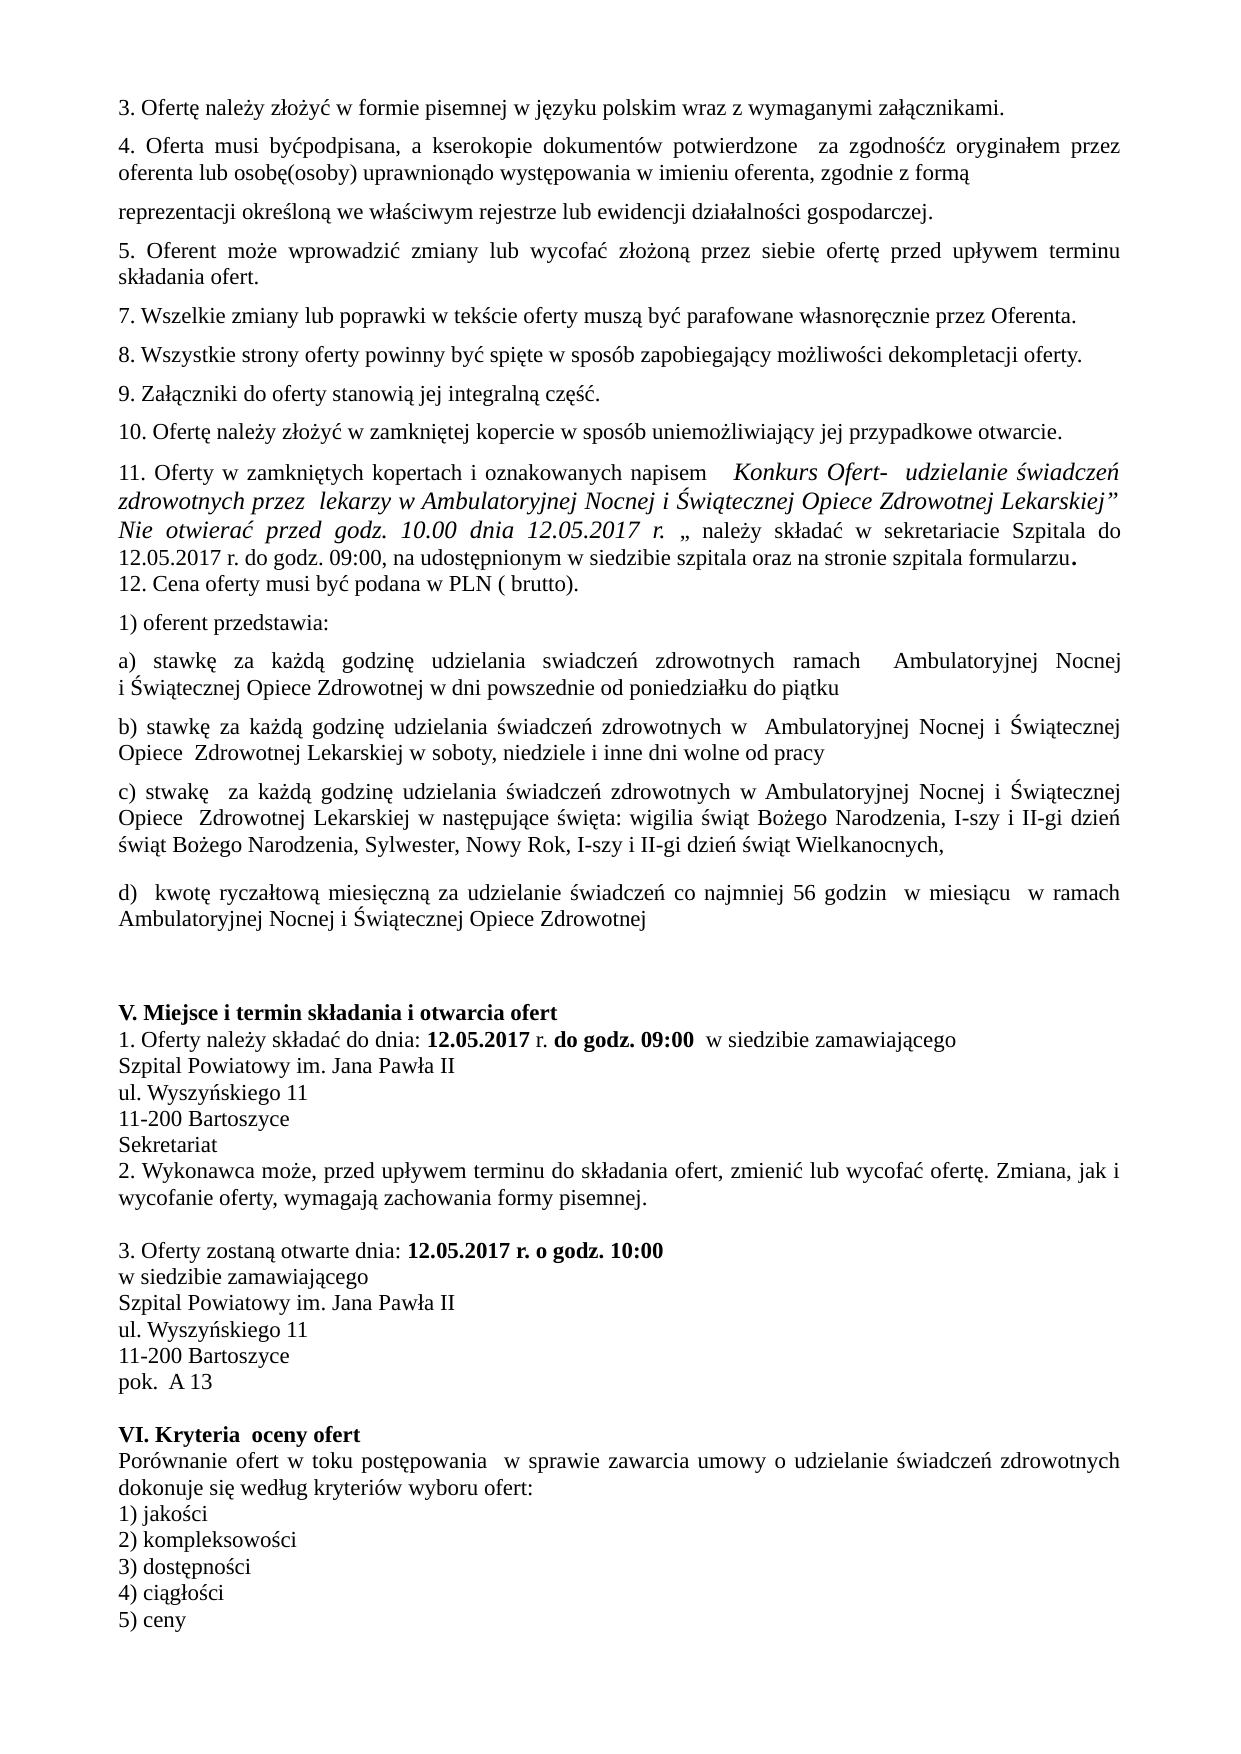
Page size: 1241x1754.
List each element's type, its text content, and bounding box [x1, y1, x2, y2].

text 4. Oferta musi byćpodpisana, a kserokopie dokumentów potwierdzone za zgodnośćz oryginałem przez oferenta lub osobę(osoby) uprawnionądo występowania w imieniu oferenta, zgodnie z formą [118, 133, 1122, 185]
text 8. Wszystkie strony oferty powinny być spięte w sposób zapobiegający możliwości dekompletacji oferty. [118, 341, 1122, 367]
text 9. Załączniki do oferty stanowią jej integralną część. [118, 379, 1122, 406]
text 1. Oferty należy składać do dnia: 12.05.2017 r. do godz. 09:00 w siedzibie zamawiającego [118, 1026, 1122, 1052]
text b) stawkę za każdą godzinę udzielania świadczeń zdrowotnych w Ambulatoryjnej Nocnej i Świątecznej Opiece Zdrowotnej Lekarskiej w soboty, niedziele i inne dni wolne od pracy [118, 713, 1122, 766]
text 1) jakości [118, 1500, 1122, 1527]
text w siedzibie zamawiającego [118, 1263, 1122, 1289]
text 11-200 Bartoszyce [118, 1342, 1122, 1368]
text 12. Cena oferty musi być podana w PLN ( brutto). [118, 570, 1122, 596]
text 3) dostępności [118, 1553, 1122, 1579]
text 5) ceny [118, 1606, 1122, 1632]
text pok. A 13 [118, 1368, 1122, 1395]
text 5. Oferent może wprowadzić zmiany lub wycofać złożoną przez siebie ofertę przed upływem terminu składania ofert. [118, 237, 1122, 289]
text 2) kompleksowości [118, 1527, 1122, 1553]
text c) stwakę za każdą godzinę udzielania świadczeń zdrowotnych w Ambulatoryjnej Nocnej i Świątecznej Opiece Zdrowotnej Lekarskiej w następujące święta: wigilia świąt Bożego Narodzenia, I-szy i II-gi dzień świąt Bożego Narodzenia, Sylwester, Nowy Rok, I-szy i II-gi dzień świąt Wielkanocnych, [118, 778, 1122, 857]
text ul. Wyszyńskiego 11 [118, 1316, 1122, 1342]
text ul. Wyszyńskiego 11 [118, 1078, 1122, 1105]
text 1) oferent przedstawia: [118, 609, 1122, 635]
text Szpital Powiatowy im. Jana Pawła II [118, 1052, 1122, 1078]
text 4) ciągłości [118, 1579, 1122, 1606]
text d) kwotę ryczałtową miesięczną za udzielanie świadczeń co najmniej 56 godzin w miesiącu w ramach Ambulatoryjnej Nocnej i Świątecznej Opiece Zdrowotnej [118, 879, 1122, 931]
text V. Miejsce i termin składania i otwarcia ofert [118, 999, 1122, 1026]
text reprezentacji określoną we właściwym rejestrze lub ewidencji działalności gospodarczej. [118, 198, 1122, 224]
text 7. Wszelkie zmiany lub poprawki w tekście oferty muszą być parafowane własnoręcznie przez Oferenta. [118, 302, 1122, 328]
text a) stawkę za każdą godzinę udzielania swiadczeń zdrowotnych ramach Ambulatoryjnej Nocnej i Świątecznej Opiece Zdrowotnej w dni powszednie od poniedziałku do piątku [118, 648, 1122, 700]
text 11-200 Bartoszyce [118, 1105, 1122, 1131]
text 3. Oferty zostaną otwarte dnia: 12.05.2017 r. o godz. 10:00 [118, 1237, 1122, 1263]
text Szpital Powiatowy im. Jana Pawła II [118, 1289, 1122, 1316]
text 10. Ofertę należy złożyć w zamkniętej kopercie w sposób uniemożliwiający jej przypadkowe otwarcie. [118, 418, 1122, 445]
text Porównanie ofert w toku postępowania w sprawie zawarcia umowy o udzielanie świadczeń zdrowotnych dokonuje się według kryteriów wyboru ofert: [118, 1447, 1122, 1500]
text 2. Wykonawca może, przed upływem terminu do składania ofert, zmienić lub wycofać ofertę. Zmiana, jak i wycofanie oferty, wymagają zachowania formy pisemnej. [118, 1158, 1122, 1210]
text 3. Ofertę należy złożyć w formie pisemnej w języku polskim wraz z wymaganymi załącznikami. [118, 94, 1122, 120]
text Sekretariat [118, 1131, 1122, 1158]
text VI. Kryteria oceny ofert [118, 1421, 1122, 1447]
text 11. Oferty w zamkniętych kopertach i oznakowanych napisem Konkurs Ofert- udzielanie świadczeń zdrowotnych przez lekarzy w Ambulatoryjnej Nocnej i Świątecznej Opiece Zdrowotnej Lekarskiej” Nie otwierać przed godz. 10.00 dnia 12.05.2017 r. „ należy składać w sekretariacie Szpitala do 12.05.2017 r. do godz. 09:00, na udostępnionym w siedzibie szpitala oraz na stronie szpitala formularzu. [118, 457, 1122, 570]
